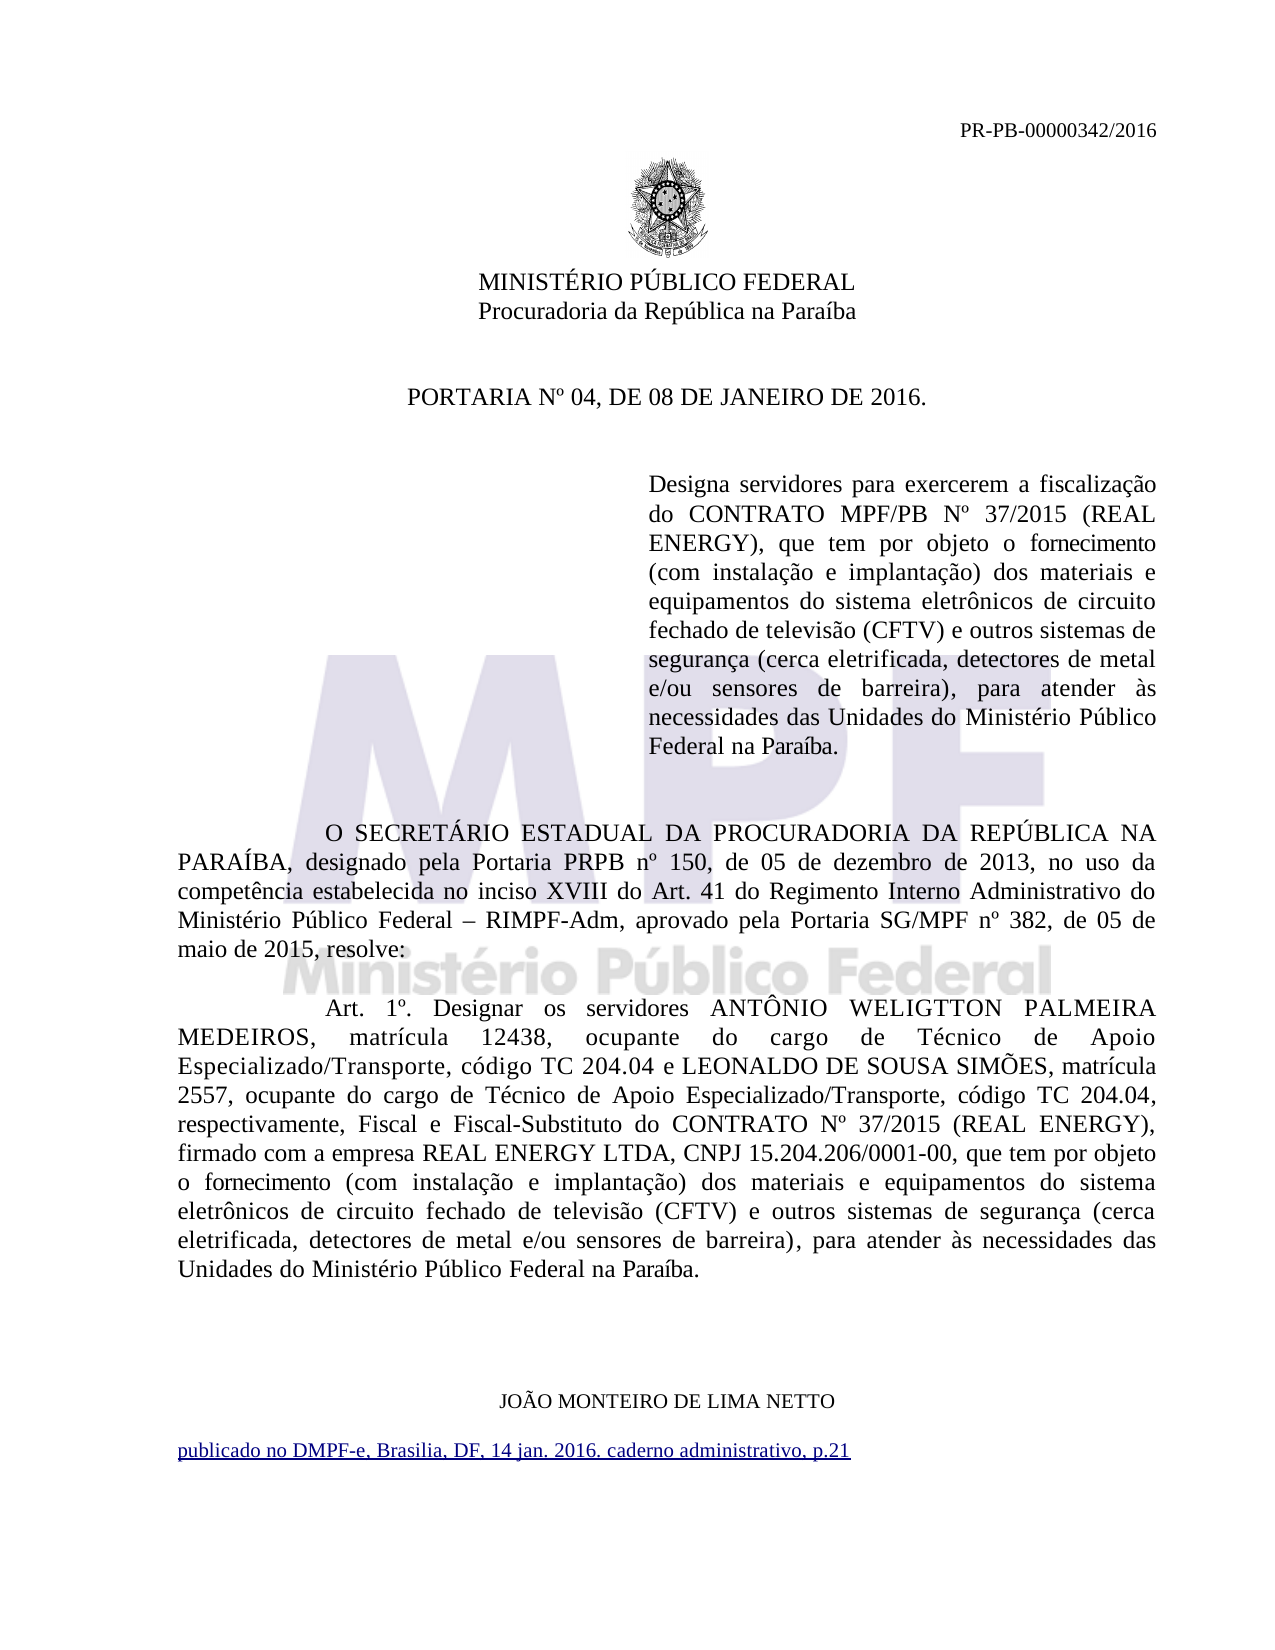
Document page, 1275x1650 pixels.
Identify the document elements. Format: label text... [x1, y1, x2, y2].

text O SECRETÁRIO ESTADUAL DA PROCURADORIA DA REPÚBLICA NA PARAÍBA, designado pela Portaria PRPB nº 150, de 05 de dezembro de 2013, no uso da competência estabelecida no inciso XVIII do Art. 41 do Regimento Interno Administrativo do Ministério Público Federal – RIMPF-Adm, aprovado pela Portaria SG/MPF nº 382, de 05 de maio de 2015, resolve: [177, 818, 1157, 963]
picture [283, 963, 1051, 992]
picture [283, 655, 1051, 818]
text PORTARIA Nº 04, DE 08 DE JANEIRO DE 2016. [177, 382, 1157, 411]
text JOÃO MONTEIRO DE LIMA NETTO [177, 1389, 1157, 1413]
text PR-PB-00000342/2016 [177, 118, 1157, 142]
picture [625, 151, 709, 258]
text publicado no DMPF-e, Brasilia, DF, 14 jan. 2016. caderno administrativo, p.21 [177, 1437, 1157, 1462]
text Art. 1º. Designar os servidores ANTÔNIO WELIGTTON PALMEIRA MEDEIROS, matrícula 12438, ocupante do cargo de Técnico de Apoio Especializado/Transporte, código TC 204.04 e LEONALDO DE SOUSA SIMÕES, matrícula 2557, ocupante do cargo de Técnico de Apoio Especializado/Transporte, código TC 204.04, respectivamente, Fiscal e Fiscal-Substituto do CONTRATO Nº 37/2015 (REAL ENERGY), firmado com a empresa REAL ENERGY LTDA, CNPJ 15.204.206/0001-00, que tem por objeto o fornecimento (com instalação e implantação) dos materiais e equipamentos do sistema eletrônicos de circuito fechado de televisão (CFTV) e outros sistemas de segurança (cerca eletrificada, detectores de metal e/ou sensores de barreira), para atender às necessidades das Unidades do Ministério Público Federal na Paraíba. [177, 992, 1157, 1283]
text Procuradoria da República na Paraíba [177, 296, 1157, 325]
text MINISTÉRIO PÚBLICO FEDERAL [177, 267, 1157, 296]
text Designa servidores para exercerem a fiscalização do CONTRATO MPF/PB Nº 37/2015 (REAL ENERGY), que tem por objeto o fornecimento (com instalação e implantação) dos materiais e equipamentos do sistema eletrônicos de circuito fechado de televisão (CFTV) e outros sistemas de segurança (cerca eletrificada, detectores de metal e/ou sensores de barreira), para atender às necessidades das Unidades do Ministério Público Federal na Paraíba. [648, 469, 1157, 760]
